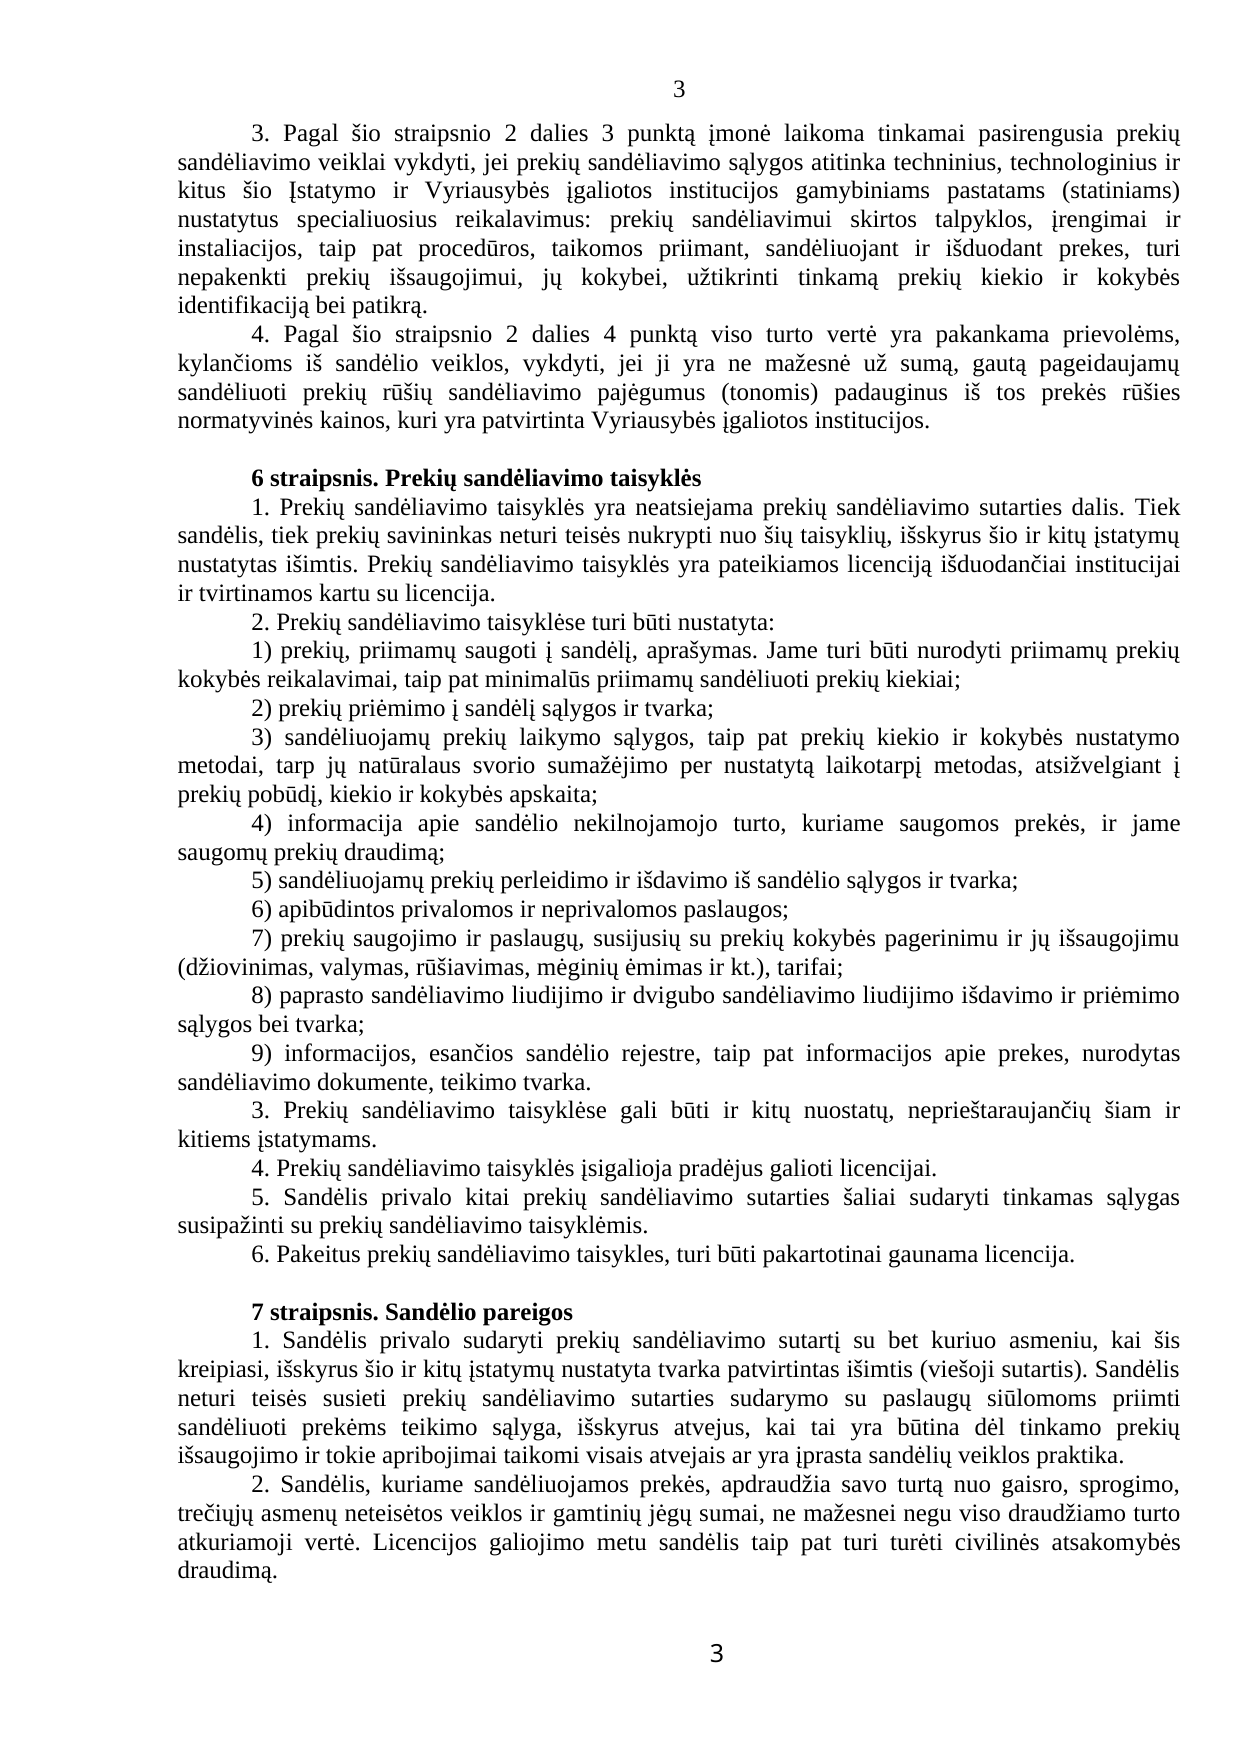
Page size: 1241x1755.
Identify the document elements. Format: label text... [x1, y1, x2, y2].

text 1) prekių, priimamų saugoti į sandėlį, aprašymas. Jame turi būti nurodyti priimamų prekių kokybės reikalavimai, taip pat minimalūs priimamų sandėliuoti prekių kiekiai; [177, 636, 1181, 693]
text 3. Pagal šio straipsnio 2 dalies 3 punktą įmonė laikoma tinkamai pasirengusia prekių sandėliavimo veiklai vykdyti, jei prekių sandėliavimo sąlygos atitinka techninius, technologinius ir kitus šio Įstatymo ir Vyriausybės įgaliotos institucijos gamybiniams pastatams (statiniams) nustatytus specialiuosius reikalavimus: prekių sandėliavimui skirtos talpyklos, įrengimai ir instaliacijos, taip pat procedūros, taikomos priimant, sandėliuojant ir išduodant prekes, turi nepakenkti prekių išsaugojimui, jų kokybei, užtikrinti tinkamą prekių kiekio ir kokybės identifikaciją bei patikrą. [177, 118, 1181, 319]
text 4) informacija apie sandėlio nekilnojamojo turto, kuriame saugomos prekės, ir jame saugomų prekių draudimą; [177, 808, 1181, 866]
text 6. Pakeitus prekių sandėliavimo taisykles, turi būti pakartotinai gaunama licencija. [177, 1239, 1181, 1268]
text 6 straipsnis. Prekių sandėliavimo taisyklės [177, 463, 1181, 492]
text 2) prekių priėmimo į sandėlį sąlygos ir tvarka; [177, 693, 1181, 722]
text 4. Pagal šio straipsnio 2 dalies 4 punktą viso turto vertė yra pakankama prievolėms, kylančioms iš sandėlio veiklos, vykdyti, jei ji yra ne mažesnė už sumą, gautą pageidaujamų sandėliuoti prekių rūšių sandėliavimo pajėgumus (tonomis) padauginus iš tos prekės rūšies normatyvinės kainos, kuri yra patvirtinta Vyriausybės įgaliotos institucijos. [177, 319, 1181, 434]
text 4. Prekių sandėliavimo taisyklės įsigalioja pradėjus galioti licencijai. [177, 1153, 1181, 1182]
text 1. Sandėlis privalo sudaryti prekių sandėliavimo sutartį su bet kuriuo asmeniu, kai šis kreipiasi, išskyrus šio ir kitų įstatymų nustatyta tvarka patvirtintas išimtis (viešoji sutartis). Sandėlis neturi teisės susieti prekių sandėliavimo sutarties sudarymo su paslaugų siūlomoms priimti sandėliuoti prekėms teikimo sąlyga, išskyrus atvejus, kai tai yra būtina dėl tinkamo prekių išsaugojimo ir tokie apribojimai taikomi visais atvejais ar yra įprasta sandėlių veiklos praktika. [177, 1326, 1181, 1469]
text 3) sandėliuojamų prekių laikymo sąlygos, taip pat prekių kiekio ir kokybės nustatymo metodai, tarp jų natūralaus svorio sumažėjimo per nustatytą laikotarpį metodas, atsižvelgiant į prekių pobūdį, kiekio ir kokybės apskaita; [177, 722, 1181, 808]
text 3. Prekių sandėliavimo taisyklėse gali būti ir kitų nuostatų, neprieštaraujančių šiam ir kitiems įstatymams. [177, 1096, 1181, 1153]
text 6) apibūdintos privalomos ir neprivalomos paslaugos; [177, 894, 1181, 923]
text 7) prekių saugojimo ir paslaugų, susijusių su prekių kokybės pagerinimu ir jų išsaugojimu (džiovinimas, valymas, rūšiavimas, mėginių ėmimas ir kt.), tarifai; [177, 923, 1181, 981]
text 2. Sandėlis, kuriame sandėliuojamos prekės, apdraudžia savo turtą nuo gaisro, sprogimo, trečiųjų asmenų neteisėtos veiklos ir gamtinių jėgų sumai, ne mažesnei negu viso draudžiamo turto atkuriamoji vertė. Licencijos galiojimo metu sandėlis taip pat turi turėti civilinės atsakomybės draudimą. [177, 1469, 1181, 1584]
text 9) informacijos, esančios sandėlio rejestre, taip pat informacijos apie prekes, nurodytas sandėliavimo dokumente, teikimo tvarka. [177, 1038, 1181, 1096]
text 1. Prekių sandėliavimo taisyklės yra neatsiejama prekių sandėliavimo sutarties dalis. Tiek sandėlis, tiek prekių savininkas neturi teisės nukrypti nuo šių taisyklių, išskyrus šio ir kitų įstatymų nustatytas išimtis. Prekių sandėliavimo taisyklės yra pateikiamos licenciją išduodančiai institucijai ir tvirtinamos kartu su licencija. [177, 492, 1181, 607]
text 5) sandėliuojamų prekių perleidimo ir išdavimo iš sandėlio sąlygos ir tvarka; [177, 866, 1181, 894]
text 8) paprasto sandėliavimo liudijimo ir dvigubo sandėliavimo liudijimo išdavimo ir priėmimo sąlygos bei tvarka; [177, 981, 1181, 1038]
text 5. Sandėlis privalo kitai prekių sandėliavimo sutarties šaliai sudaryti tinkamas sąlygas susipažinti su prekių sandėliavimo taisyklėmis. [177, 1182, 1181, 1239]
text 7 straipsnis. Sandėlio pareigos [177, 1297, 1181, 1326]
text 2. Prekių sandėliavimo taisyklėse turi būti nustatyta: [177, 607, 1181, 636]
